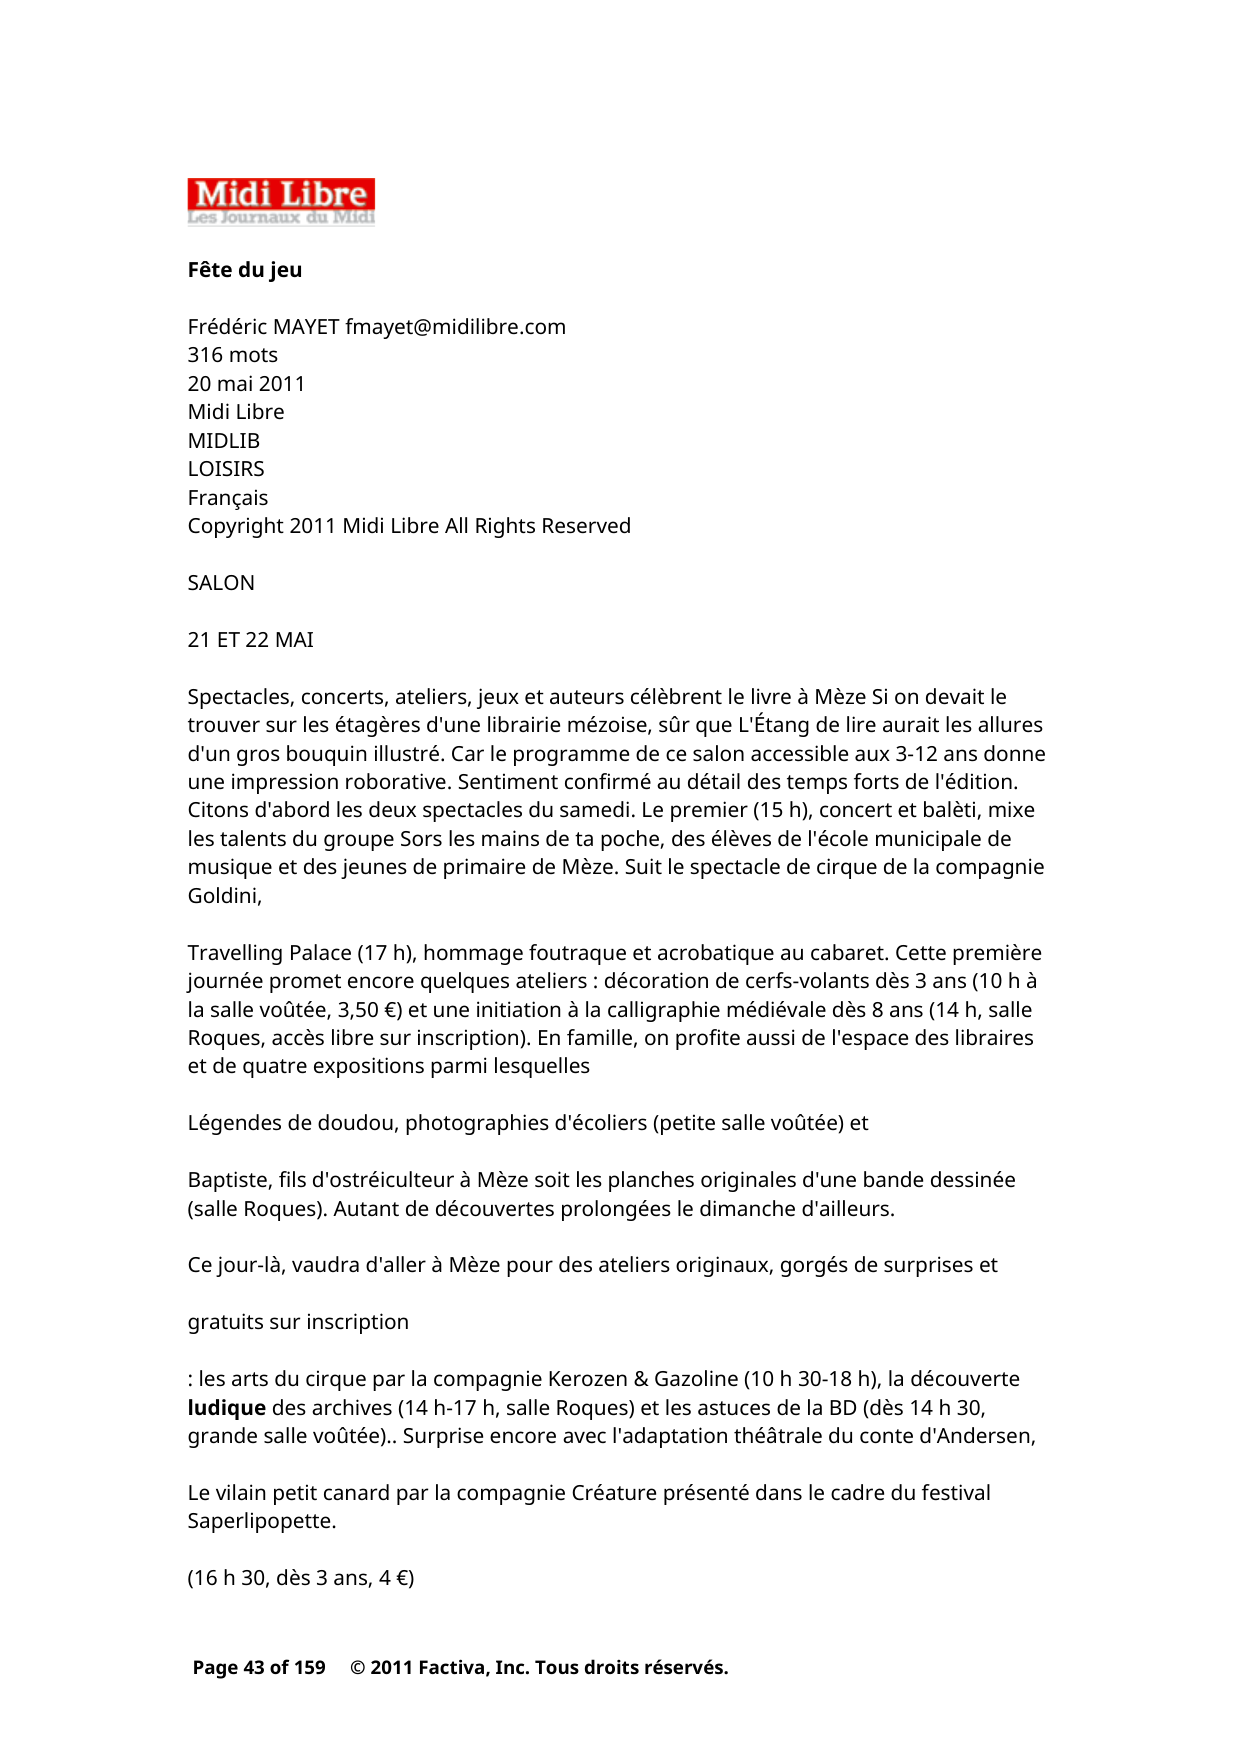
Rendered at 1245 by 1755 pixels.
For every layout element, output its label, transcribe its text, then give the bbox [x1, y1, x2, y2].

text (16 h 30, dès 3 ans, 4 €) [187, 1563, 1057, 1592]
text Le vilain petit canard par la compagnie Créature présenté dans le cadre du festival Saperlipopette. [187, 1478, 1057, 1535]
text : les arts du cirque par la compagnie Kerozen & Gazoline (10 h 30-18 h), la découverte ludique des archives (14 h-17 h, salle Roques) et les astuces de la BD (dès 14 h 30, grande salle voûtée).. Surprise encore avec l'adaptation théâtrale du conte d'Andersen, [187, 1364, 1057, 1450]
text Copyright 2011 Midi Libre All Rights Reserved [187, 511, 1057, 540]
text Frédéric MAYET fmayet@midilibre.com [187, 312, 1057, 341]
text Travelling Palace (17 h), hommage foutraque et acrobatique au cabaret. Cette première journée promet encore quelques ateliers : décoration de cerfs-volants dès 3 ans (10 h à la salle voûtée, 3,50 €) et une initiation à la calligraphie médiévale dès 8 ans (14 h, salle Roques, accès libre sur inscription). En famille, on profite aussi de l'espace des libraires et de quatre expositions parmi lesquelles [187, 938, 1057, 1080]
text Midi Libre [187, 397, 1057, 426]
text MIDLIB [187, 426, 1057, 454]
text 316 mots [187, 341, 1057, 369]
text 20 mai 2011 [187, 369, 1057, 397]
picture [187, 178, 375, 227]
text Ce jour-là, vaudra d'aller à Mèze pour des ateliers originaux, gorgés de surprises et [187, 1251, 1057, 1279]
text 21 ET 22 MAI [187, 625, 1057, 653]
text LOISIRS [187, 454, 1057, 483]
text Fête du jeu [187, 255, 1057, 284]
text Français [187, 483, 1057, 511]
text SALON [187, 568, 1057, 597]
text gratuits sur inscription [187, 1307, 1057, 1336]
text Légendes de doudou, photographies d'écoliers (petite salle voûtée) et [187, 1108, 1057, 1137]
text Spectacles, concerts, ateliers, jeux et auteurs célèbrent le livre à Mèze Si on devait le trouver sur les étagères d'une librairie mézoise, sûr que L'Étang de lire aurait les allures d'un gros bouquin illustré. Car le programme de ce salon accessible aux 3-12 ans donne une impression roborative. Sentiment confirmé au détail des temps forts de l'édition. Citons d'abord les deux spectacles du samedi. Le premier (15 h), concert et balèti, mixe les talents du groupe Sors les mains de ta poche, des élèves de l'école municipale de musique et des jeunes de primaire de Mèze. Suit le spectacle de cirque de la compagnie Goldini, [187, 682, 1057, 909]
text Baptiste, fils d'ostréiculteur à Mèze soit les planches originales d'une bande dessinée (salle Roques). Autant de découvertes prolongées le dimanche d'ailleurs. [187, 1165, 1057, 1222]
